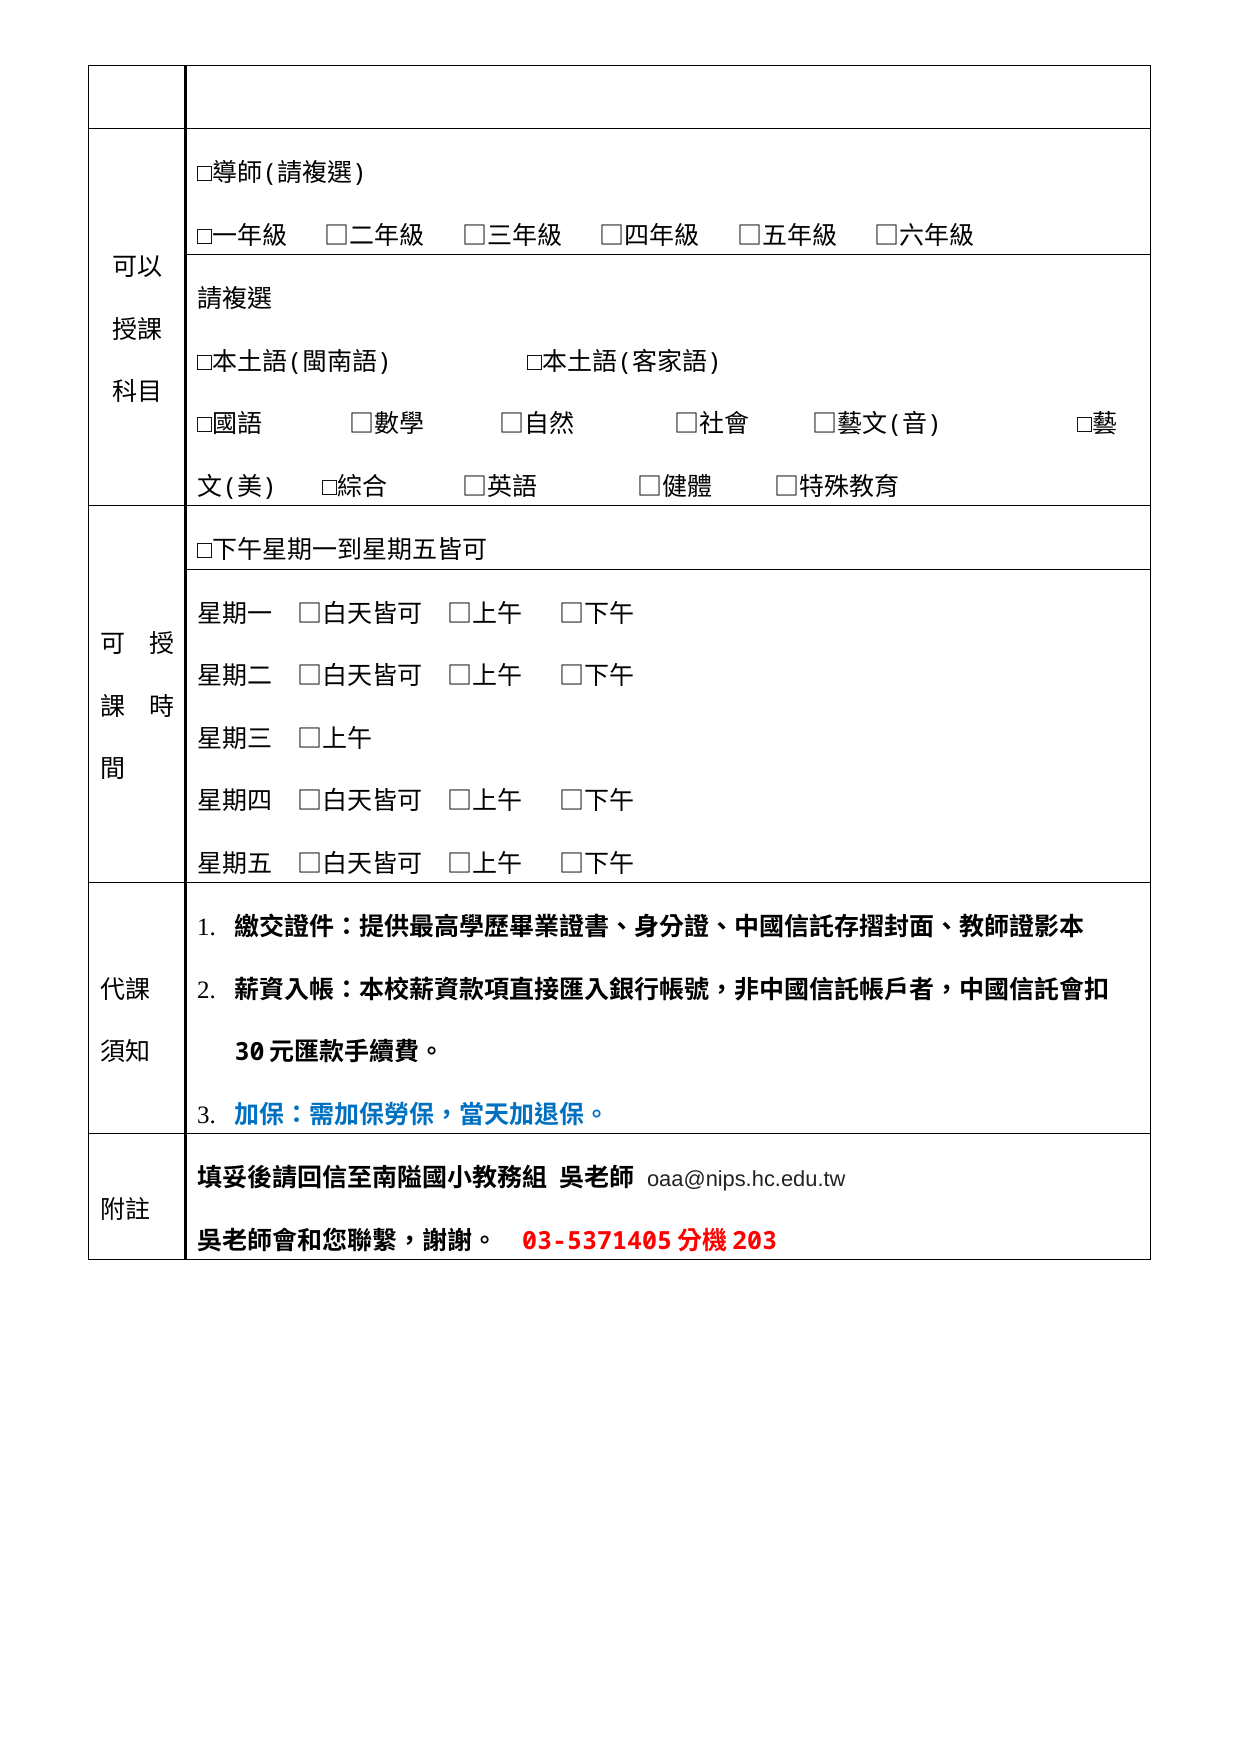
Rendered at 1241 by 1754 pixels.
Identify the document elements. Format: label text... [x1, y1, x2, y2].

table_cell [89, 66, 184, 128]
table_cell 填妥後請回信至南隘國小教務組 吳老師 oaa@nips.hc.edu.tw 吳老師會和您聯繫，謝謝。 03-5371405分機203 [187, 1134, 1150, 1259]
table_cell 代課須知 [89, 883, 184, 1133]
table_cell 可以授課科目 [89, 129, 184, 505]
table_cell [187, 66, 1150, 128]
table_cell 可授課時間 [89, 506, 184, 882]
table_cell 附註 [89, 1134, 184, 1259]
table_cell □下午星期一到星期五皆可 [187, 506, 1150, 569]
table_cell 請複選 □本土語(閩南語) □本土語(客家語) □國語 □數學 □自然 □社會 □藝文(音) □藝文(美) □綜合 □英語 □健體 □特殊教育 [187, 255, 1150, 505]
table_cell 繳交證件：提供最高學歷畢業證書、身分證、中國信託存摺封面、教師證影本 薪資入帳：本校薪資款項直接匯入銀行帳號，非中國信託帳戶者，中國信託會扣30元匯款手續費。 加保：需加保勞保，當天加退保。 [187, 883, 1150, 1133]
table_cell □導師(請複選) □一年級 □二年級 □三年級 □四年級 □五年級 □六年級 [187, 129, 1150, 254]
table_cell 星期一 □白天皆可 □上午 □下午 星期二 □白天皆可 □上午 □下午 星期三 □上午 星期四 □白天皆可 □上午 □下午 星期五 □白天皆可 □上午 □下午 [187, 570, 1150, 882]
